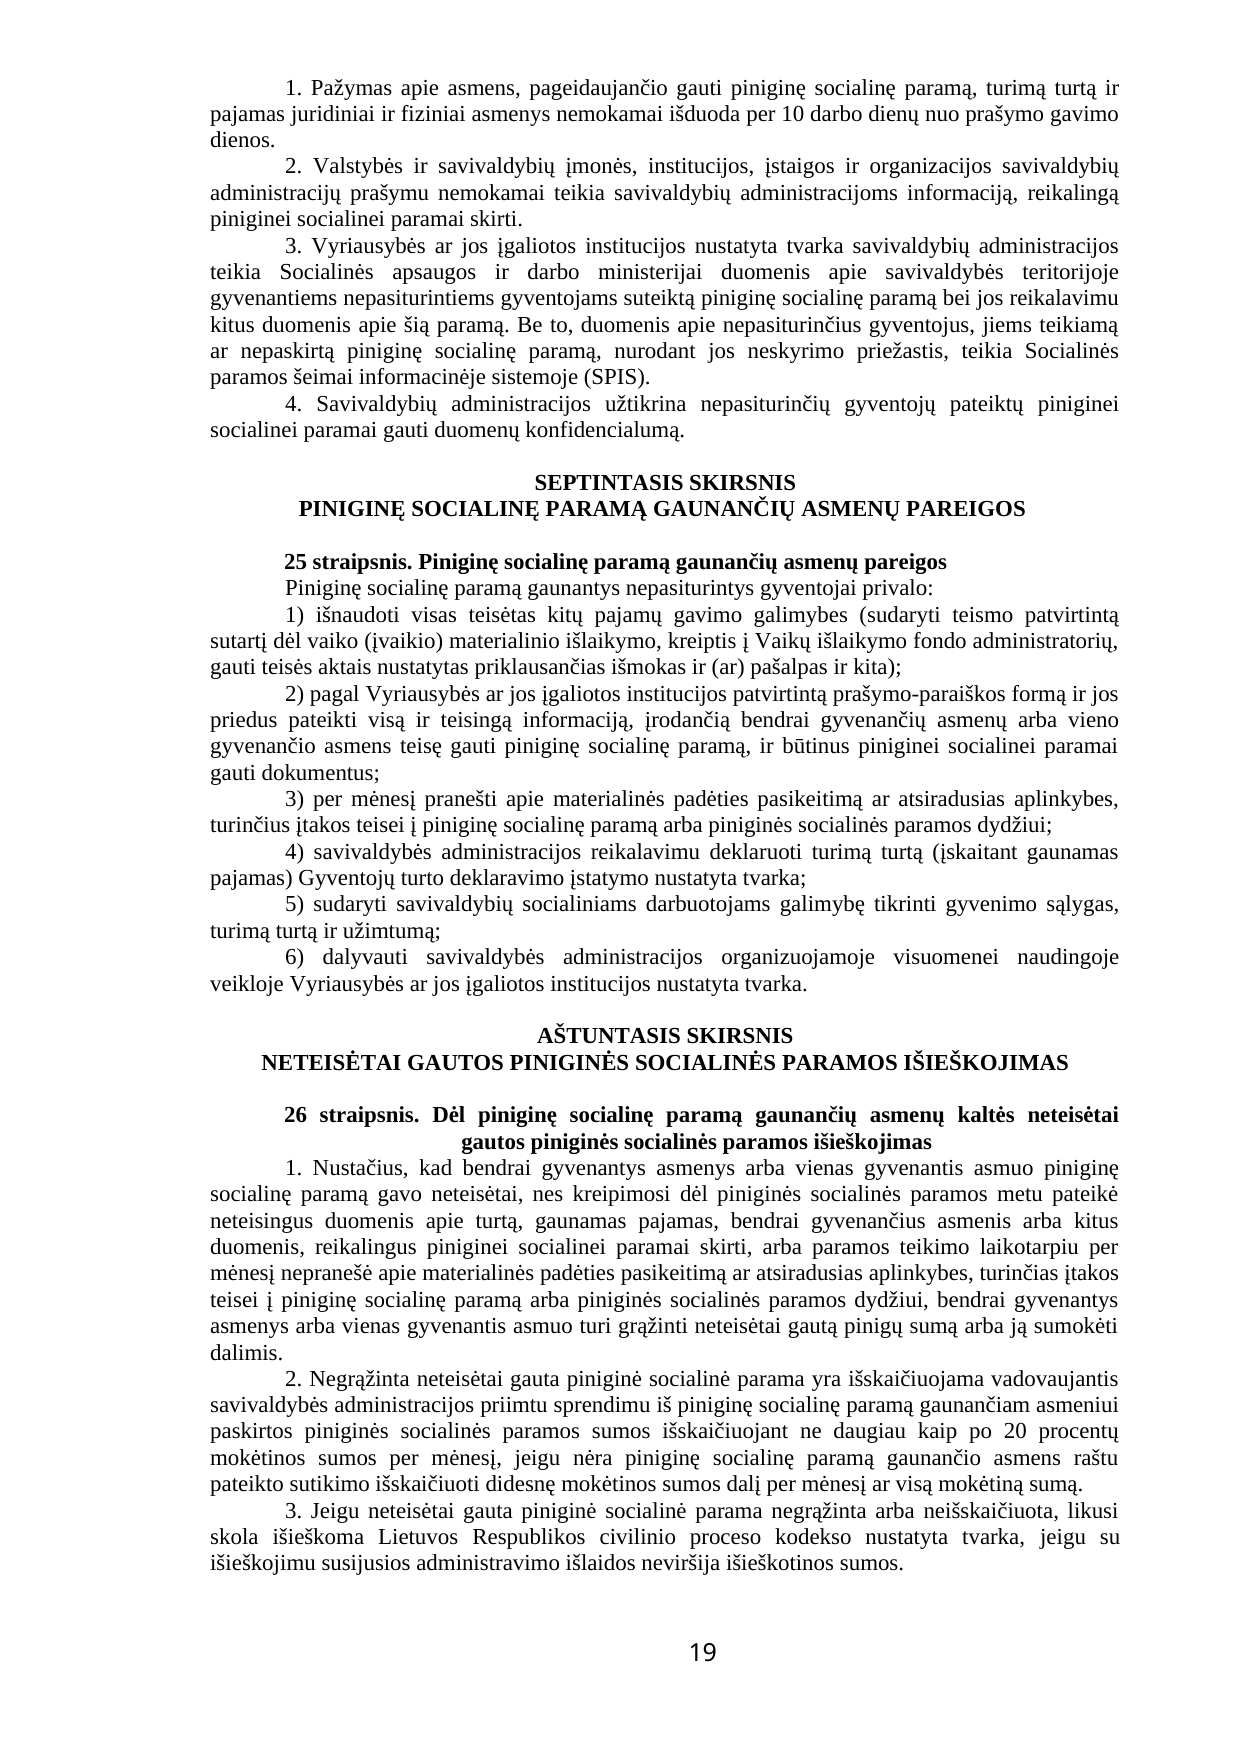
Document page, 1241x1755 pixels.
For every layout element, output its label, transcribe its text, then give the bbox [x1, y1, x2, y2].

text 26 straipsnis. Dėl piniginę socialinę paramą gaunančių asmenų kaltės neteisėtai gautos piniginės socialinės paramos išieškojimas [284, 1101, 1120, 1154]
text 3. Vyriausybės ar jos įgaliotos institucijos nustatyta tvarka savivaldybių administracijos teikia Socialinės apsaugos ir darbo ministerijai duomenis apie savivaldybės teritorijoje gyvenantiems nepasiturintiems gyventojams suteiktą piniginę socialinę paramą bei jos reikalavimu kitus duomenis apie šią paramą. Be to, duomenis apie nepasiturinčius gyventojus, jiems teikiamą ar nepaskirtą piniginę socialinę paramą, nurodant jos neskyrimo priežastis, teikia Socialinės paramos šeimai informacinėje sistemoje (SPIS). [210, 232, 1120, 390]
text 3. Jeigu neteisėtai gauta piniginė socialinė parama negrąžinta arba neišskaičiuota, likusi skola išieškoma Lietuvos Respublikos civilinio proceso kodekso nustatyta tvarka, jeigu su išieškojimu susijusios administravimo išlaidos neviršija išieškotinos sumos. [210, 1497, 1120, 1576]
text SEPTINTASIS SKIRSNIS [210, 469, 1120, 495]
text 1) išnaudoti visas teisėtas kitų pajamų gavimo galimybes (sudaryti teismo patvirtintą sutartį dėl vaiko (įvaikio) materialinio išlaikymo, kreiptis į Vaikų išlaikymo fondo administratorių, gauti teisės aktais nustatytas priklausančias išmokas ir (ar) pašalpas ir kita); [210, 601, 1120, 680]
text 1. Pažymas apie asmens, pageidaujančio gauti piniginę socialinę paramą, turimą turtą ir pajamas juridiniai ir fiziniai asmenys nemokamai išduoda per 10 darbo dienų nuo prašymo gavimo dienos. [210, 73, 1120, 153]
text 3) per mėnesį pranešti apie materialinės padėties pasikeitimą ar atsiradusias aplinkybes, turinčius įtakos teisei į piniginę socialinę paramą arba piniginės socialinės paramos dydžiui; [210, 785, 1120, 838]
text AŠTUNTASIS SKIRSNIS [210, 1022, 1120, 1049]
text 4. Savivaldybių administracijos užtikrina nepasiturinčių gyventojų pateiktų piniginei socialinei paramai gauti duomenų konfidencialumą. [210, 390, 1120, 442]
text 2. Valstybės ir savivaldybių įmonės, institucijos, įstaigos ir organizacijos savivaldybių administracijų prašymu nemokamai teikia savivaldybių administracijoms informaciją, reikalingą piniginei socialinei paramai skirti. [210, 153, 1120, 232]
text 25 straipsnis. Piniginę socialinę paramą gaunančių asmenų pareigos [284, 548, 1120, 574]
text 5) sudaryti savivaldybių socialiniams darbuotojams galimybę tikrinti gyvenimo sąlygas, turimą turtą ir užimtumą; [210, 891, 1120, 943]
text 4) savivaldybės administracijos reikalavimu deklaruoti turimą turtą (įskaitant gaunamas pajamas) Gyventojų turto deklaravimo įstatymo nustatyta tvarka; [210, 838, 1120, 891]
text 2) pagal Vyriausybės ar jos įgaliotos institucijos patvirtintą prašymo-paraiškos formą ir jos priedus pateikti visą ir teisingą informaciją, įrodančią bendrai gyvenančių asmenų arba vieno gyvenančio asmens teisę gauti piniginę socialinę paramą, ir būtinus piniginei socialinei paramai gauti dokumentus; [210, 680, 1120, 785]
text 1. Nustačius, kad bendrai gyvenantys asmenys arba vienas gyvenantis asmuo piniginę socialinę paramą gavo neteisėtai, nes kreipimosi dėl piniginės socialinės paramos metu pateikė neteisingus duomenis apie turtą, gaunamas pajamas, bendrai gyvenančius asmenis arba kitus duomenis, reikalingus piniginei socialinei paramai skirti, arba paramos teikimo laikotarpiu per mėnesį nepranešė apie materialinės padėties pasikeitimą ar atsiradusias aplinkybes, turinčias įtakos teisei į piniginę socialinę paramą arba piniginės socialinės paramos dydžiui, bendrai gyvenantys asmenys arba vienas gyvenantis asmuo turi grąžinti neteisėtai gautą pinigų sumą arba ją sumokėti dalimis. [210, 1154, 1120, 1365]
text Piniginę socialinę paramą gaunantys nepasiturintys gyventojai privalo: [210, 574, 1120, 601]
text NETEISĖTAI GAUTOS PINIGINĖS SOCIALINĖS PARAMOS IŠIEŠKOJIMAS [210, 1049, 1120, 1075]
text 6) dalyvauti savivaldybės administracijos organizuojamoje visuomenei naudingoje veikloje Vyriausybės ar jos įgaliotos institucijos nustatyta tvarka. [210, 943, 1120, 996]
text 2. Negrąžinta neteisėtai gauta piniginė socialinė parama yra išskaičiuojama vadovaujantis savivaldybės administracijos priimtu sprendimu iš piniginę socialinę paramą gaunančiam asmeniui paskirtos piniginės socialinės paramos sumos išskaičiuojant ne daugiau kaip po 20 procentų mokėtinos sumos per mėnesį, jeigu nėra piniginę socialinę paramą gaunančio asmens raštu pateikto sutikimo išskaičiuoti didesnę mokėtinos sumos dalį per mėnesį ar visą mokėtiną sumą. [210, 1365, 1120, 1497]
text PINIGINĘ SOCIALINĘ PARAMĄ GAUNANČIŲ ASMENŲ PAREIGOS [210, 495, 1120, 522]
